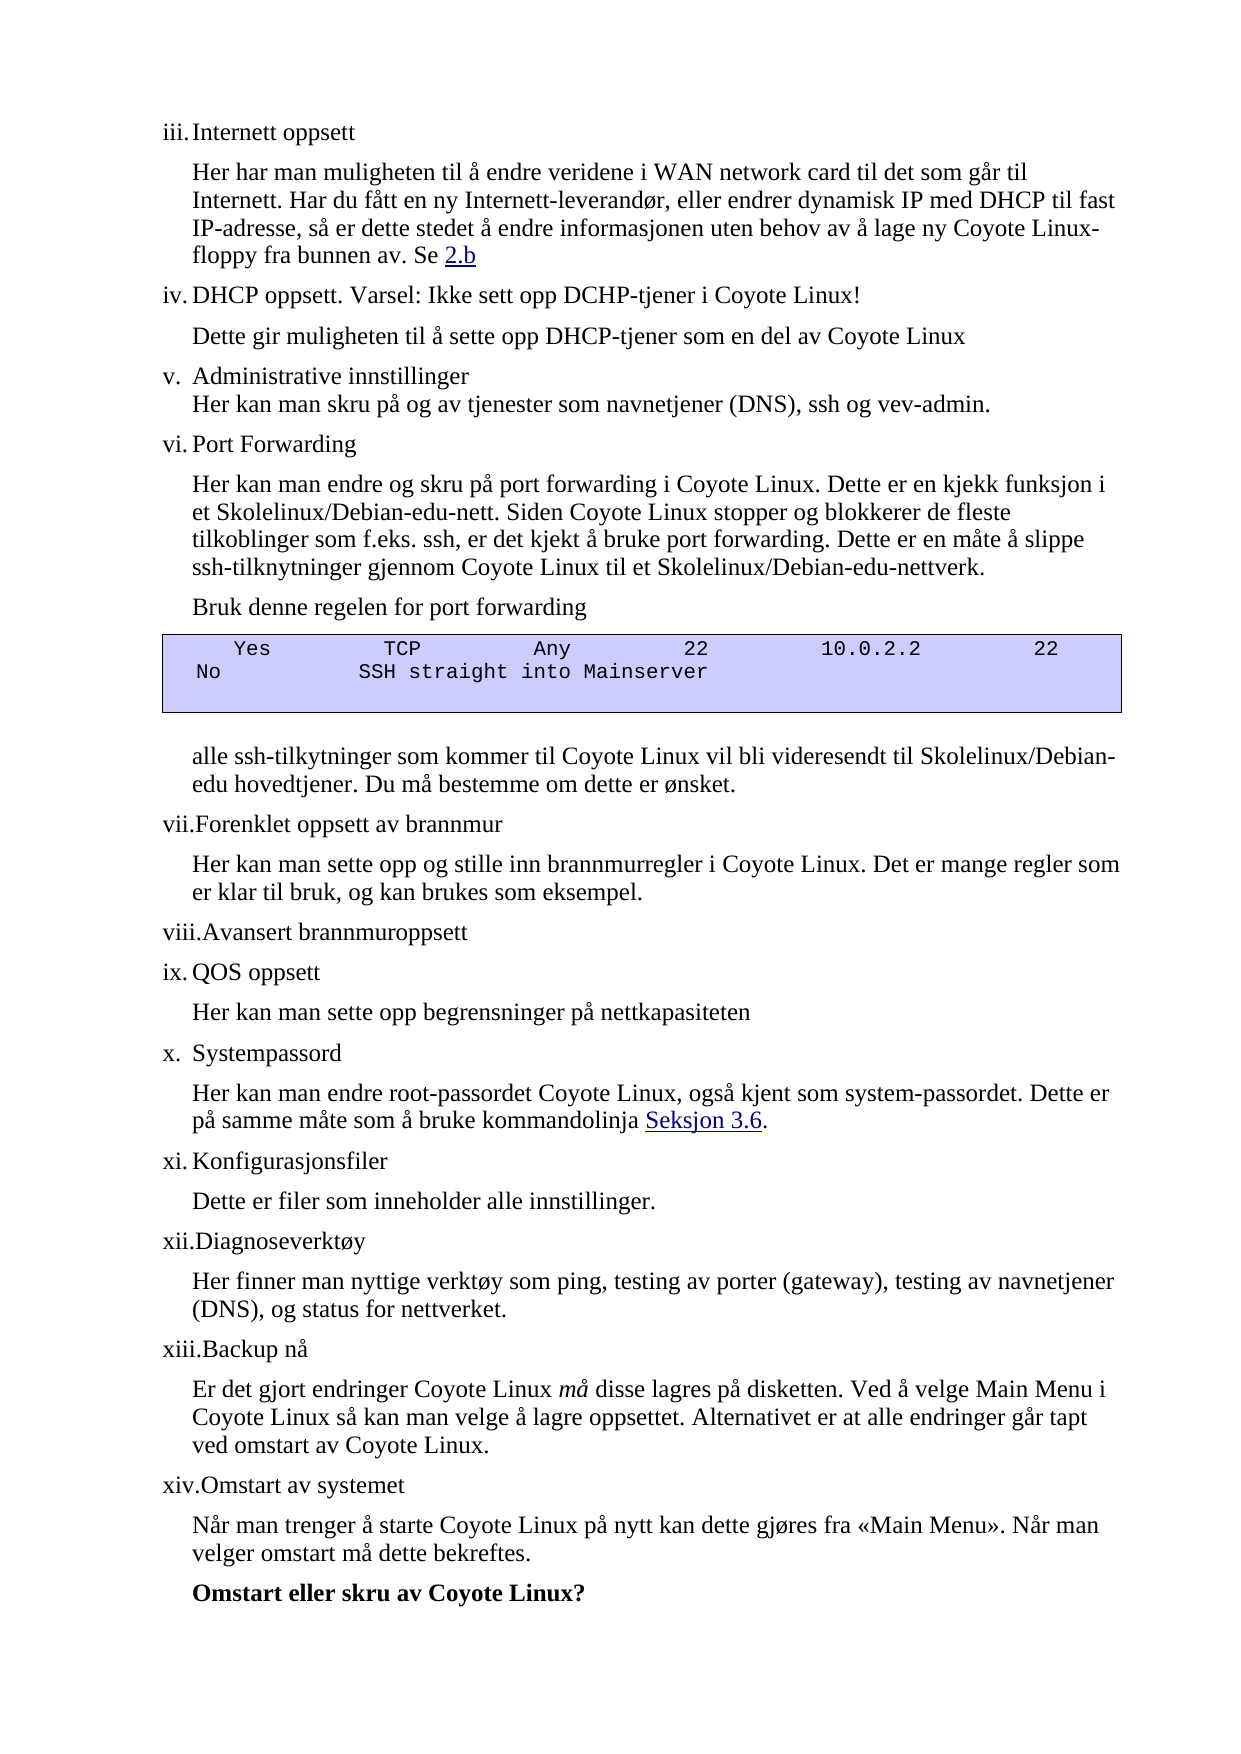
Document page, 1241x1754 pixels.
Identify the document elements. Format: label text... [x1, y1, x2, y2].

list Yes TCP Any 22 10.0.2.2 22 No SSH straight into Mainserver [163, 635, 1121, 681]
list Dette er filer som inneholder alle innstillinger. [162, 1187, 1122, 1215]
list QOS oppsett [162, 958, 1122, 986]
list Backup nå [162, 1335, 1122, 1363]
list Internett oppsett [162, 118, 1122, 146]
list Her finner man nyttige verktøy som ping, testing av porter (gateway), testing av navnetjener (DNS), og status for nettverket. [162, 1267, 1122, 1323]
list Avansert brannmuroppsett [162, 918, 1122, 946]
list Omstart av systemet [162, 1471, 1122, 1499]
list Administrative innstillinger [162, 362, 1122, 390]
list Når man trenger å starte Coyote Linux på nytt kan dette gjøres fra «Main Menu». Når man velger omstart må dette bekreftes. [162, 1511, 1122, 1567]
list Omstart eller skru av Coyote Linux? [162, 1579, 1122, 1607]
list Konfigurasjonsfiler [162, 1147, 1122, 1174]
list Her kan man endre root-passordet Coyote Linux, også kjent som system-passordet. Dette er på samme måte som å bruke kommandolinja Seksjon 3.6. [162, 1079, 1122, 1134]
list Forenklet oppsett av brannmur [162, 810, 1122, 838]
list Er det gjort endringer Coyote Linux må disse lagres på disketten. Ved å velge Main Menu i Coyote Linux så kan man velge å lagre oppsettet. Alternativet er at alle endringer går tapt ved omstart av Coyote Linux. [162, 1376, 1122, 1459]
list Diagnoseverktøy [162, 1227, 1122, 1255]
list Port Forwarding [162, 430, 1122, 458]
list Her kan man sette opp og stille inn brannmurregler i Coyote Linux. Det er mange regler som er klar til bruk, og kan brukes som eksempel. [162, 850, 1122, 906]
list Dette gir muligheten til å sette opp DHCP-tjener som en del av Coyote Linux [162, 322, 1122, 349]
list DHCP oppsett. Varsel: Ikke sett opp DCHP-tjener i Coyote Linux! [162, 282, 1122, 309]
list Her kan man skru på og av tjenester som navnetjener (DNS), ssh og vev-admin. [162, 390, 1122, 417]
list Her kan man sette opp begrensninger på nettkapasiteten [162, 998, 1122, 1026]
list Her kan man endre og skru på port forwarding i Coyote Linux. Dette er en kjekk funksjon i et Skolelinux/Debian-edu-nett. Siden Coyote Linux stopper og blokkerer de fleste tilkoblinger som f.eks. ssh, er det kjekt å bruke port forwarding. Dette er en måte å slippe ssh-tilknytninger gjennom Coyote Linux til et Skolelinux/Debian-edu-nettverk. [162, 470, 1122, 581]
list Systempassord [162, 1039, 1122, 1066]
list Her har man muligheten til å endre veridene i WAN network card til det som går til Internett. Har du fått en ny Internett-leverandør, eller endrer dynamisk IP med DHCP til fast IP-adresse, så er dette stedet å endre informasjonen uten behov av å lage ny Coyote Linux-floppy fra bunnen av. Se 2.b [162, 158, 1122, 269]
list alle ssh-tilkytninger som kommer til Coyote Linux vil bli videresendt til Skolelinux/Debian-edu hovedtjener. Du må bestemme om dette er ønsket. [162, 742, 1122, 797]
list Bruk denne regelen for port forwarding [162, 593, 1122, 621]
